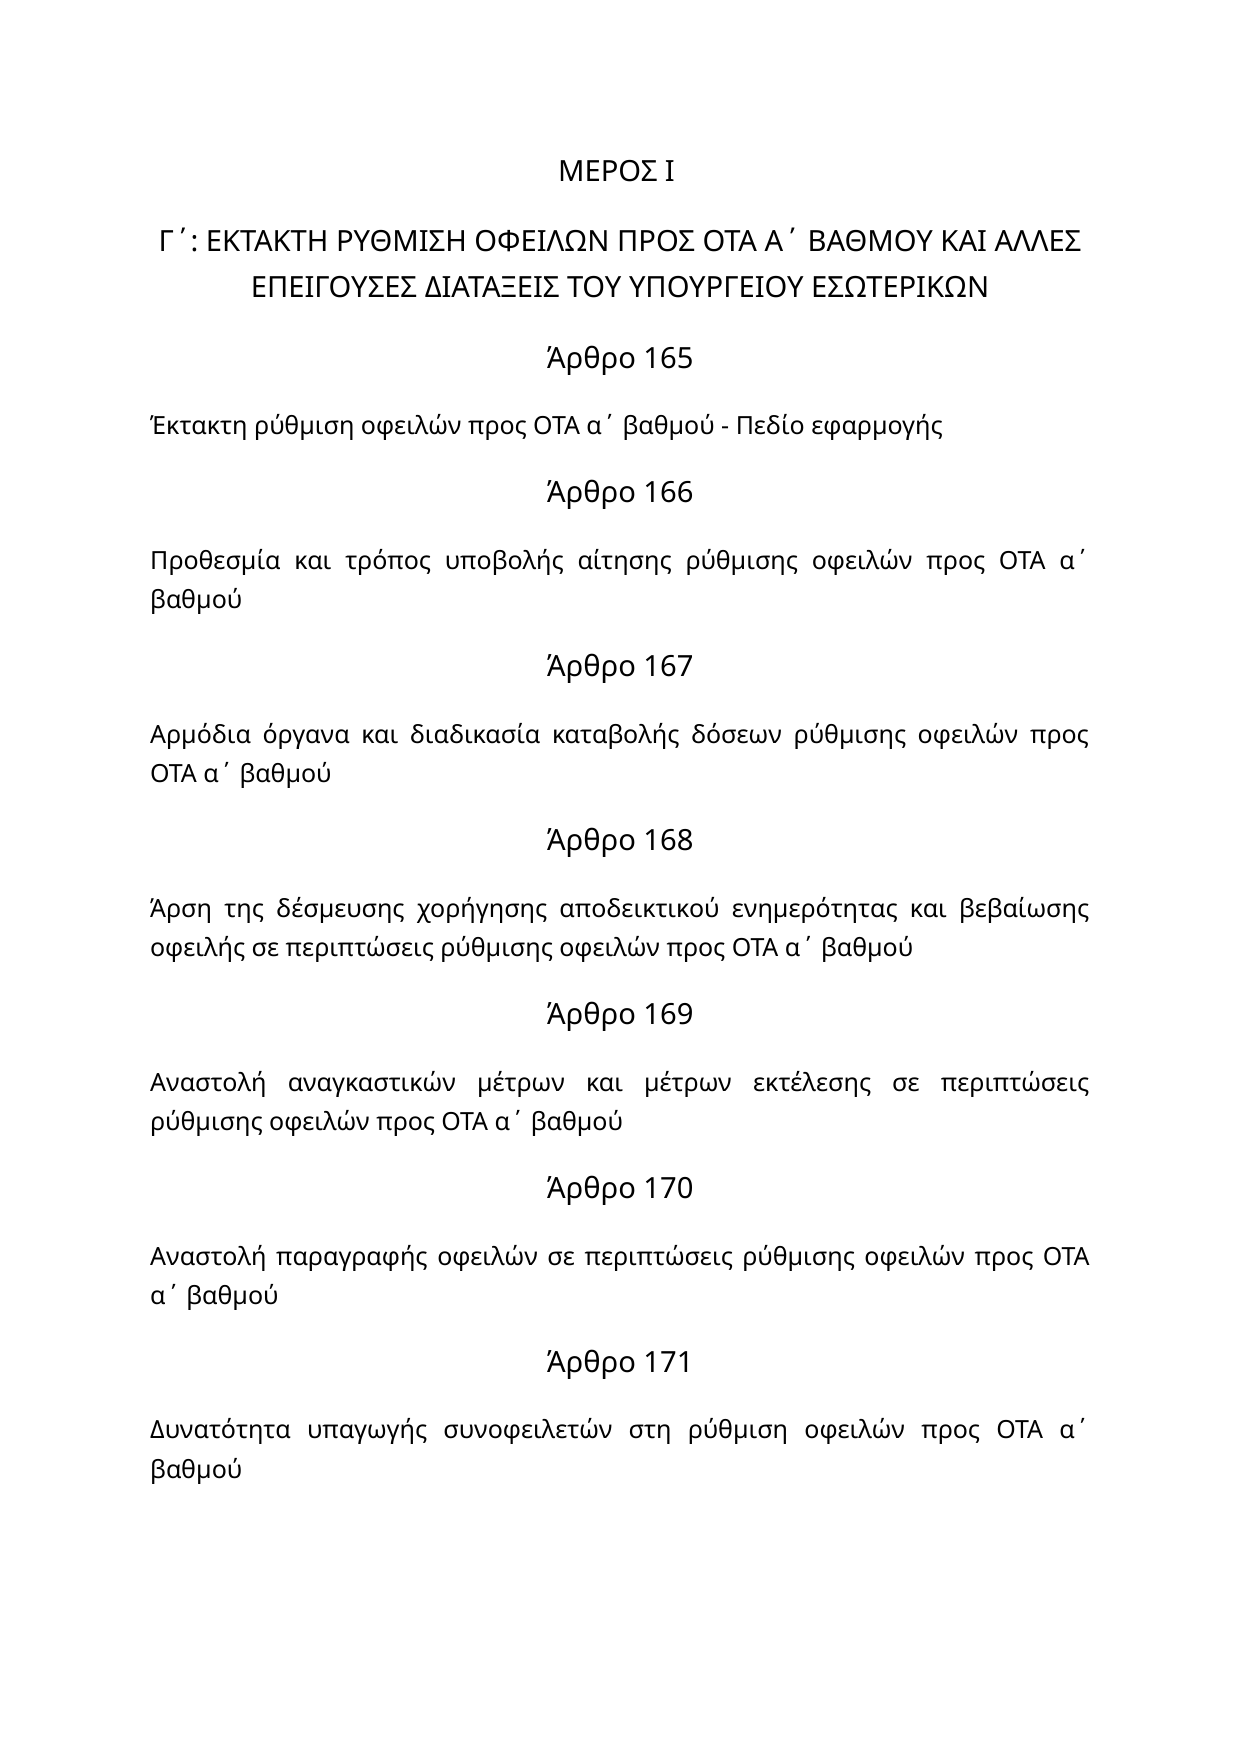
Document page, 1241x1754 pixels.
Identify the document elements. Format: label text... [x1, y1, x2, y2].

subtitle Άρθρο 169 [150, 993, 1090, 1033]
text Δυνατότητα υπαγωγής συνοφειλετών στη ρύθμιση οφειλών προς ΟΤΑ α΄ βαθμού [150, 1412, 1090, 1485]
subtitle Άρθρο 170 [150, 1167, 1090, 1207]
text Αρμόδια όργανα και διαδικασία καταβολής δόσεων ρύθμισης οφειλών προς ΟΤΑ α΄ βαθμού [150, 716, 1090, 789]
text Άρση της δέσμευσης χορήγησης αποδεικτικού ενημερότητας και βεβαίωσης οφειλής σε περιπτώσεις ρύθμισης οφειλών προς ΟΤΑ α΄ βαθμού [150, 890, 1090, 963]
subtitle ΜΕΡΟΣ Ι [150, 150, 1090, 190]
text Αναστολή παραγραφής οφειλών σε περιπτώσεις ρύθμισης οφειλών προς ΟΤΑ α΄ βαθμού [150, 1238, 1090, 1311]
text Αναστολή αναγκαστικών μέτρων και μέτρων εκτέλεσης σε περιπτώσεις ρύθμισης οφειλών προς ΟΤΑ α΄ βαθμού [150, 1064, 1090, 1137]
subtitle Άρθρο 165 [150, 337, 1090, 377]
subtitle Άρθρο 167 [150, 646, 1090, 685]
subtitle Άρθρο 166 [150, 472, 1090, 511]
subtitle Άρθρο 168 [150, 819, 1090, 859]
text Προθεσμία και τρόπος υποβολής αίτησης ρύθμισης οφειλών προς ΟΤΑ α΄ βαθμού [150, 542, 1090, 616]
subtitle Γ΄: ΕΚΤΑΚΤΗ ΡΥΘΜΙΣΗ ΟΦΕΙΛΩΝ ΠΡΟΣ ΟΤΑ Α΄ ΒΑΘΜΟΥ ΚΑΙ ΑΛΛΕΣ ΕΠΕΙΓΟΥΣΕΣ ΔΙΑΤΑΞΕΙΣ ΤΟΥ ΥΠΟΥΡΓΕΙΟΥ ΕΣΩΤΕΡΙΚΩΝ [150, 221, 1090, 306]
text Έκτακτη ρύθμιση οφειλών προς ΟΤΑ α΄ βαθμού - Πεδίο εφαρμογής [150, 407, 1090, 442]
subtitle Άρθρο 171 [150, 1341, 1090, 1381]
